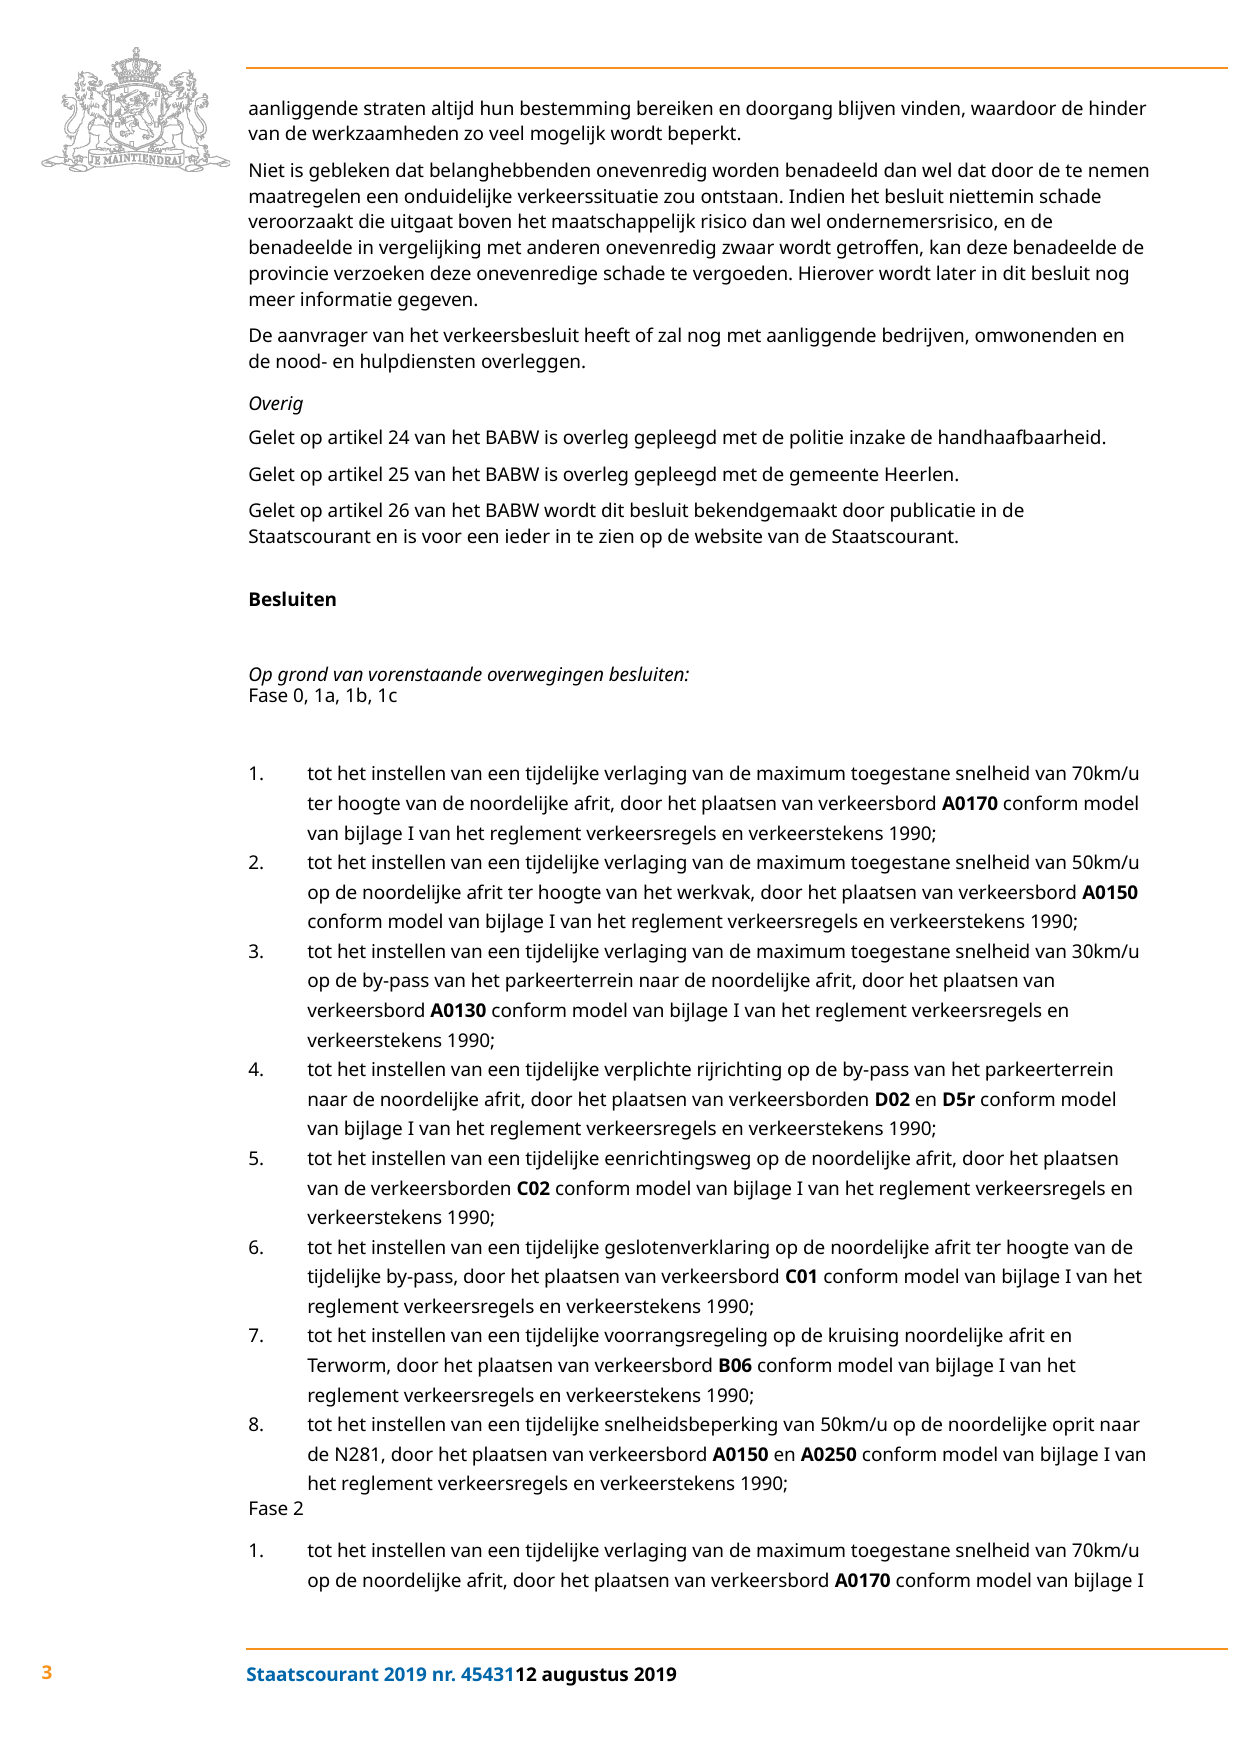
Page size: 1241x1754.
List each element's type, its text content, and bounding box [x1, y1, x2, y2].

list tot het instellen van een tijdelijke snelheidsbeperking van 50km/u op de noordelijke oprit naar de N281, door het plaatsen van verkeersbord A0150 en A0250 conform model van bijlage I van het reglement verkeersregels en verkeerstekens 1990; [248, 1411, 1152, 1496]
text De aanvrager van het verkeersbesluit heeft of zal nog met aanliggende bedrijven, omwonenden en de nood- en hulpdiensten overleggen. [248, 322, 1152, 374]
text Fase 0, 1a, 1b, 1c [248, 687, 1152, 706]
list tot het instellen van een tijdelijke verplichte rijrichting op de by-pass van het parkeerterrein naar de noordelijke afrit, door het plaatsen van verkeersborden D02 en D5r conform model van bijlage I van het reglement verkeersregels en verkeerstekens 1990; [248, 1056, 1152, 1141]
list tot het instellen van een tijdelijke verlaging van de maximum toegestane snelheid van 50km/u op de noordelijke afrit ter hoogte van het werkvak, door het plaatsen van verkeersbord A0150 conform model van bijlage I van het reglement verkeersregels en verkeerstekens 1990; [248, 849, 1152, 934]
list tot het instellen van een tijdelijke verlaging van de maximum toegestane snelheid van 70km/u ter hoogte van de noordelijke afrit, door het plaatsen van verkeersbord A0170 conform model van bijlage I van het reglement verkeersregels en verkeerstekens 1990; [248, 761, 1152, 846]
text Op grond van vorenstaande overwegingen besluiten: [248, 661, 1152, 687]
text aanliggende straten altijd hun bestemming bereiken en doorgang blijven vinden, waardoor de hinder van de werkzaamheden zo veel mogelijk wordt beperkt. [248, 95, 1152, 146]
text Overig [248, 390, 1152, 416]
text Niet is gebleken dat belanghebbenden onevenredig worden benadeeld dan wel dat door de te nemen maatregelen een onduidelijke verkeerssituatie zou ontstaan. Indien het besluit niettemin schade veroorzaakt die uitgaat boven het maatschappelijk risico dan wel ondernemersrisico, en de benadeelde in vergelijking met anderen onevenredig zwaar wordt getroffen, kan deze benadeelde de provincie verzoeken deze onevenredige schade te vergoeden. Hierover wordt later in dit besluit nog meer informatie gegeven. [248, 157, 1152, 312]
text Gelet op artikel 25 van het BABW is overleg gepleegd met de gemeente Heerlen. [248, 461, 1152, 487]
picture [41, 47, 231, 172]
text Besluiten [248, 586, 1152, 612]
text Fase 2 [248, 1500, 1152, 1519]
list tot het instellen van een tijdelijke geslotenverklaring op de noordelijke afrit ter hoogte van de tijdelijke by-pass, door het plaatsen van verkeersbord C01 conform model van bijlage I van het reglement verkeersregels en verkeerstekens 1990; [248, 1234, 1152, 1319]
list tot het instellen van een tijdelijke verlaging van de maximum toegestane snelheid van 30km/u op de by-pass van het parkeerterrein naar de noordelijke afrit, door het plaatsen van verkeersbord A0130 conform model van bijlage I van het reglement verkeersregels en verkeerstekens 1990; [248, 938, 1152, 1053]
list tot het instellen van een tijdelijke verlaging van de maximum toegestane snelheid van 70km/u op de noordelijke afrit, door het plaatsen van verkeersbord A0170 conform model van bijlage I [248, 1537, 1152, 1592]
list tot het instellen van een tijdelijke voorrangsregeling op de kruising noordelijke afrit en Terworm, door het plaatsen van verkeersbord B06 conform model van bijlage I van het reglement verkeersregels en verkeerstekens 1990; [248, 1323, 1152, 1408]
text Gelet op artikel 26 van het BABW wordt dit besluit bekendgemaakt door publicatie in de Staatscourant en is voor een ieder in te zien op de website van de Staatscourant. [248, 497, 1152, 549]
list tot het instellen van een tijdelijke eenrichtingsweg op de noordelijke afrit, door het plaatsen van de verkeersborden C02 conform model van bijlage I van het reglement verkeersregels en verkeerstekens 1990; [248, 1145, 1152, 1230]
text Gelet op artikel 24 van het BABW is overleg gepleegd met de politie inzake de handhaafbaarheid. [248, 424, 1152, 450]
